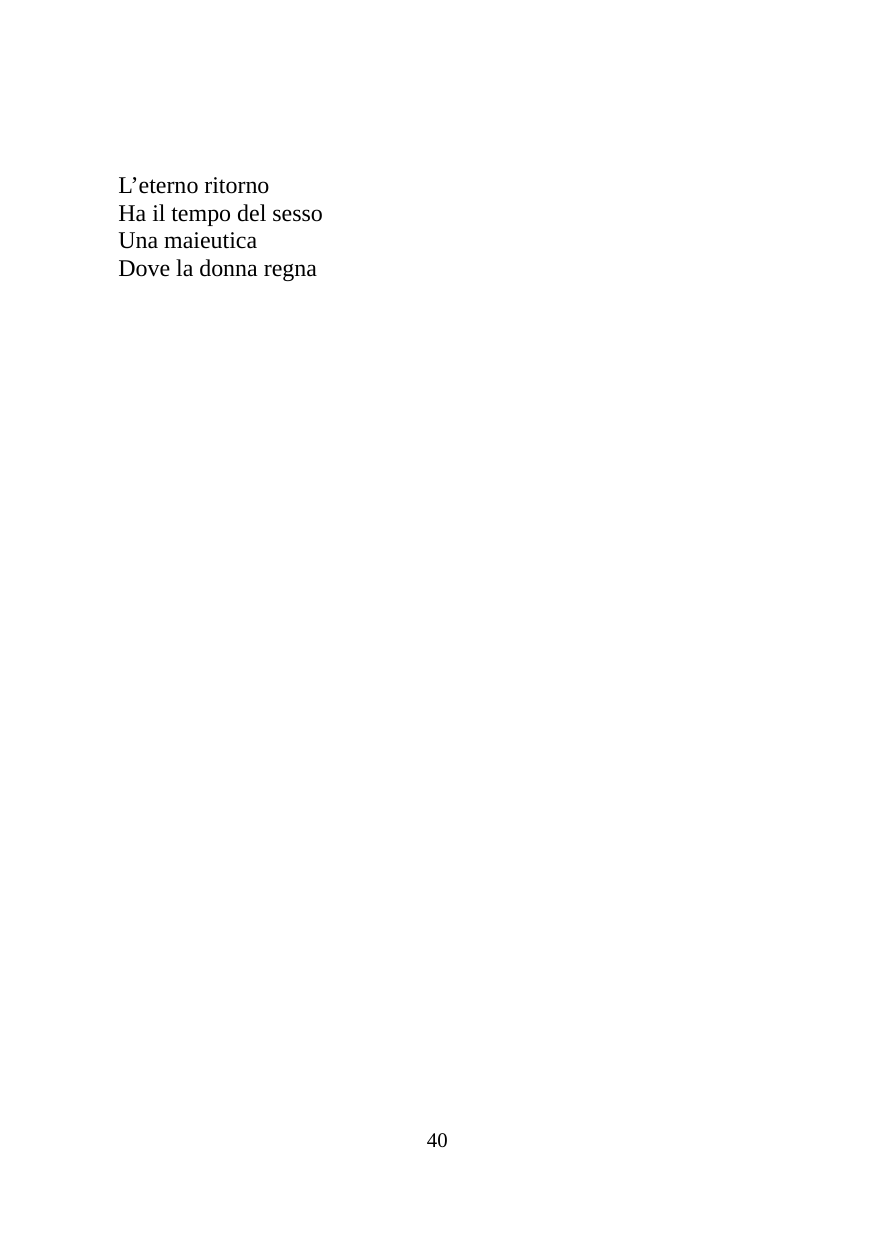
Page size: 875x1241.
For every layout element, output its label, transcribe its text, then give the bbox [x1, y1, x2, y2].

text Dove la donna regna [88, 254, 786, 282]
text Ha il tempo del sesso [88, 199, 786, 227]
text L’eterno ritorno [88, 171, 786, 199]
text Una maieutica [88, 227, 786, 254]
